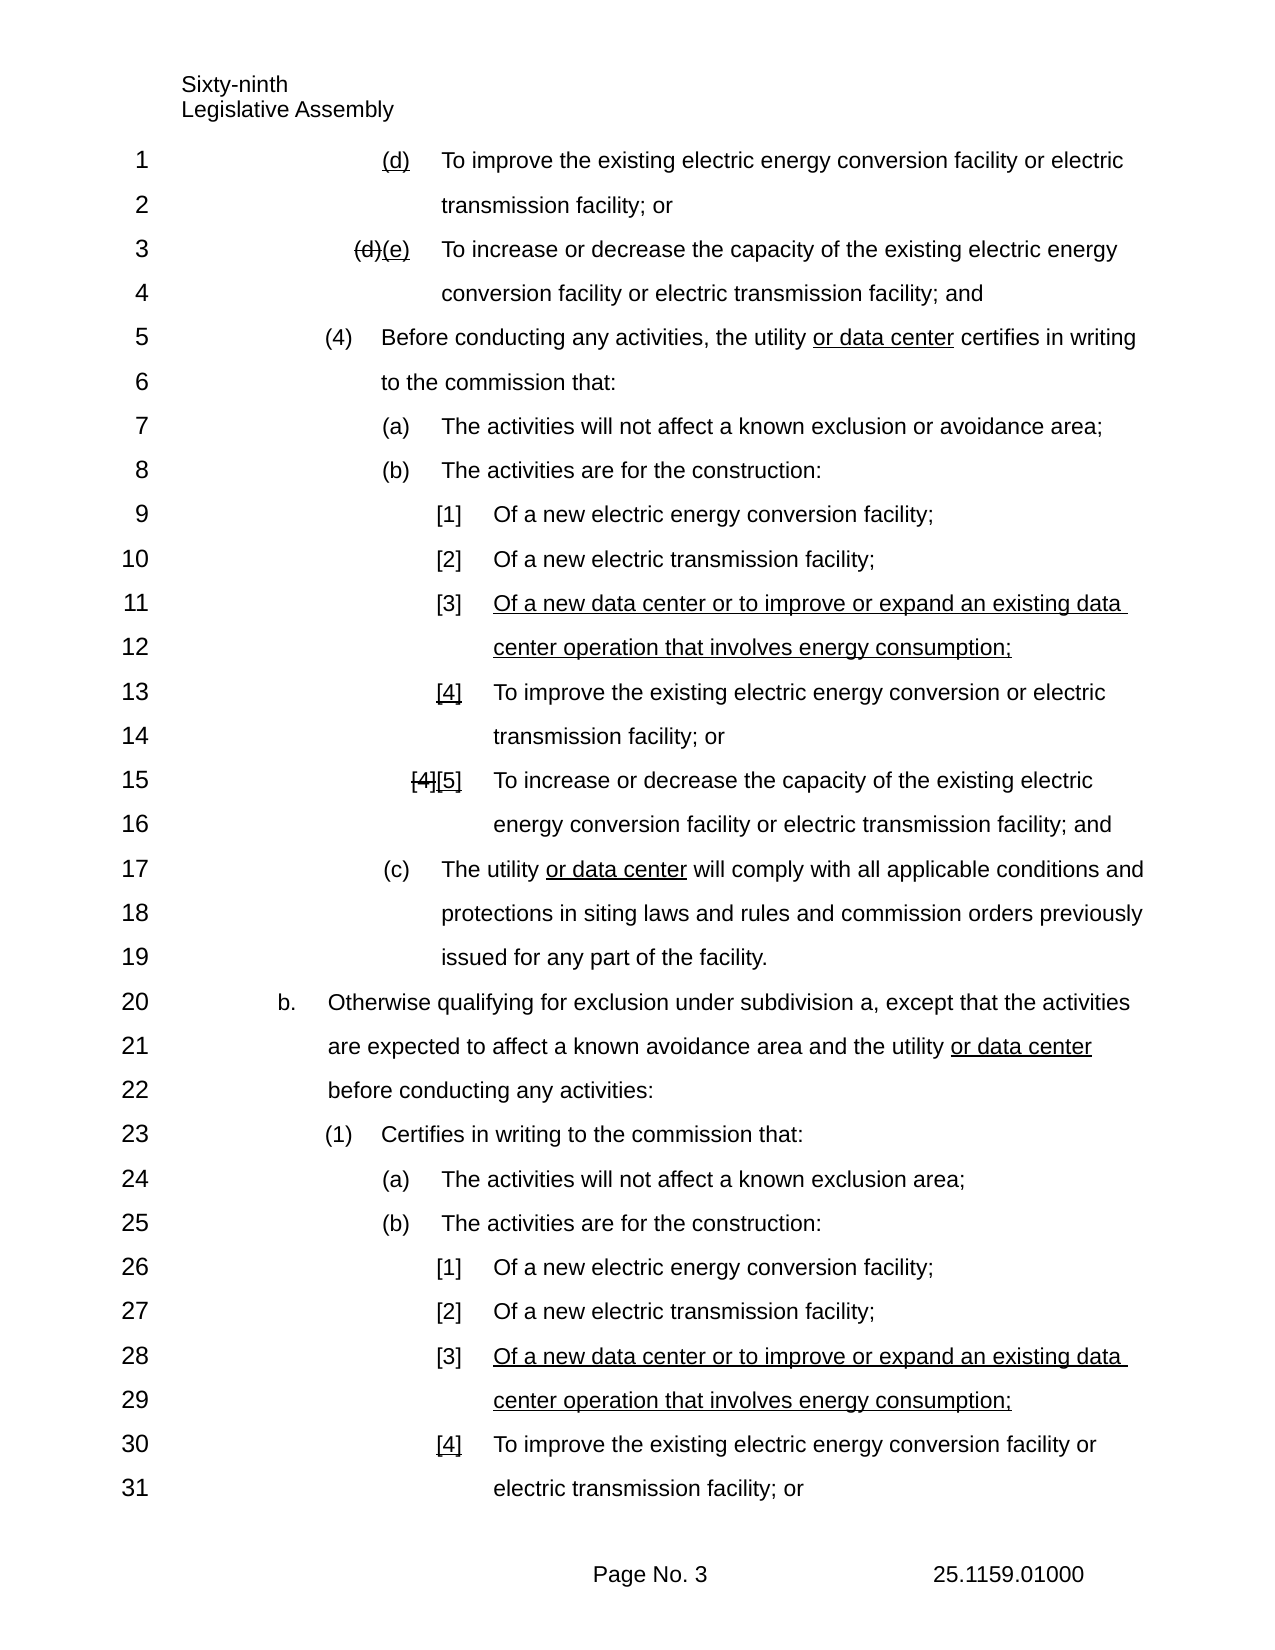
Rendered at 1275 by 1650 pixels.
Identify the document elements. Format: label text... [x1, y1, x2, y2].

text (b) The activities are for the construction: [181, 1196, 1154, 1240]
text (b) The activities are for the construction: [181, 443, 1154, 487]
text [3] Of a new data center or to improve or expand an existing data center operation that involves energy consumption; [181, 576, 1154, 664]
text [4] To improve the existing electric energy conversion or electric transmission facility; or [181, 664, 1154, 753]
text (a) The activities will not affect a known exclusion area; [181, 1152, 1154, 1196]
text (1) Certifies in writing to the commission that: [181, 1107, 1154, 1152]
text (4) Before conducting any activities, the utility or data center certifies in writing to the commission that: [181, 310, 1154, 399]
text (a) The activities will not affect a known exclusion or avoidance area; [181, 399, 1154, 443]
text [1] Of a new electric energy conversion facility; [181, 487, 1154, 532]
text [2] Of a new electric transmission facility; [181, 532, 1154, 576]
text [4][5] To increase or decrease the capacity of the existing electric energy conversion facility or electric transmission facility; and [181, 753, 1154, 842]
text [4] To improve the existing electric energy conversion facility or electric transmission facility; or [181, 1417, 1154, 1506]
text b. Otherwise qualifying for exclusion under subdivision a, except that the activities are expected to affect a known avoidance area and the utility or data center before conducting any activities: [181, 974, 1154, 1107]
text [1] Of a new electric energy conversion facility; [181, 1240, 1154, 1284]
text [3] Of a new data center or to improve or expand an existing data center operation that involves energy consumption; [181, 1329, 1154, 1417]
text (d) To improve the existing electric energy conversion facility or electric transmission facility; or [181, 133, 1154, 222]
text [2] Of a new electric transmission facility; [181, 1284, 1154, 1329]
text (d)(e) To increase or decrease the capacity of the existing electric energy conversion facility or electric transmission facility; and [181, 222, 1154, 310]
text (c) The utility or data center will comply with all applicable conditions and protections in siting laws and rules and commission orders previously issued for any part of the facility. [181, 842, 1154, 974]
